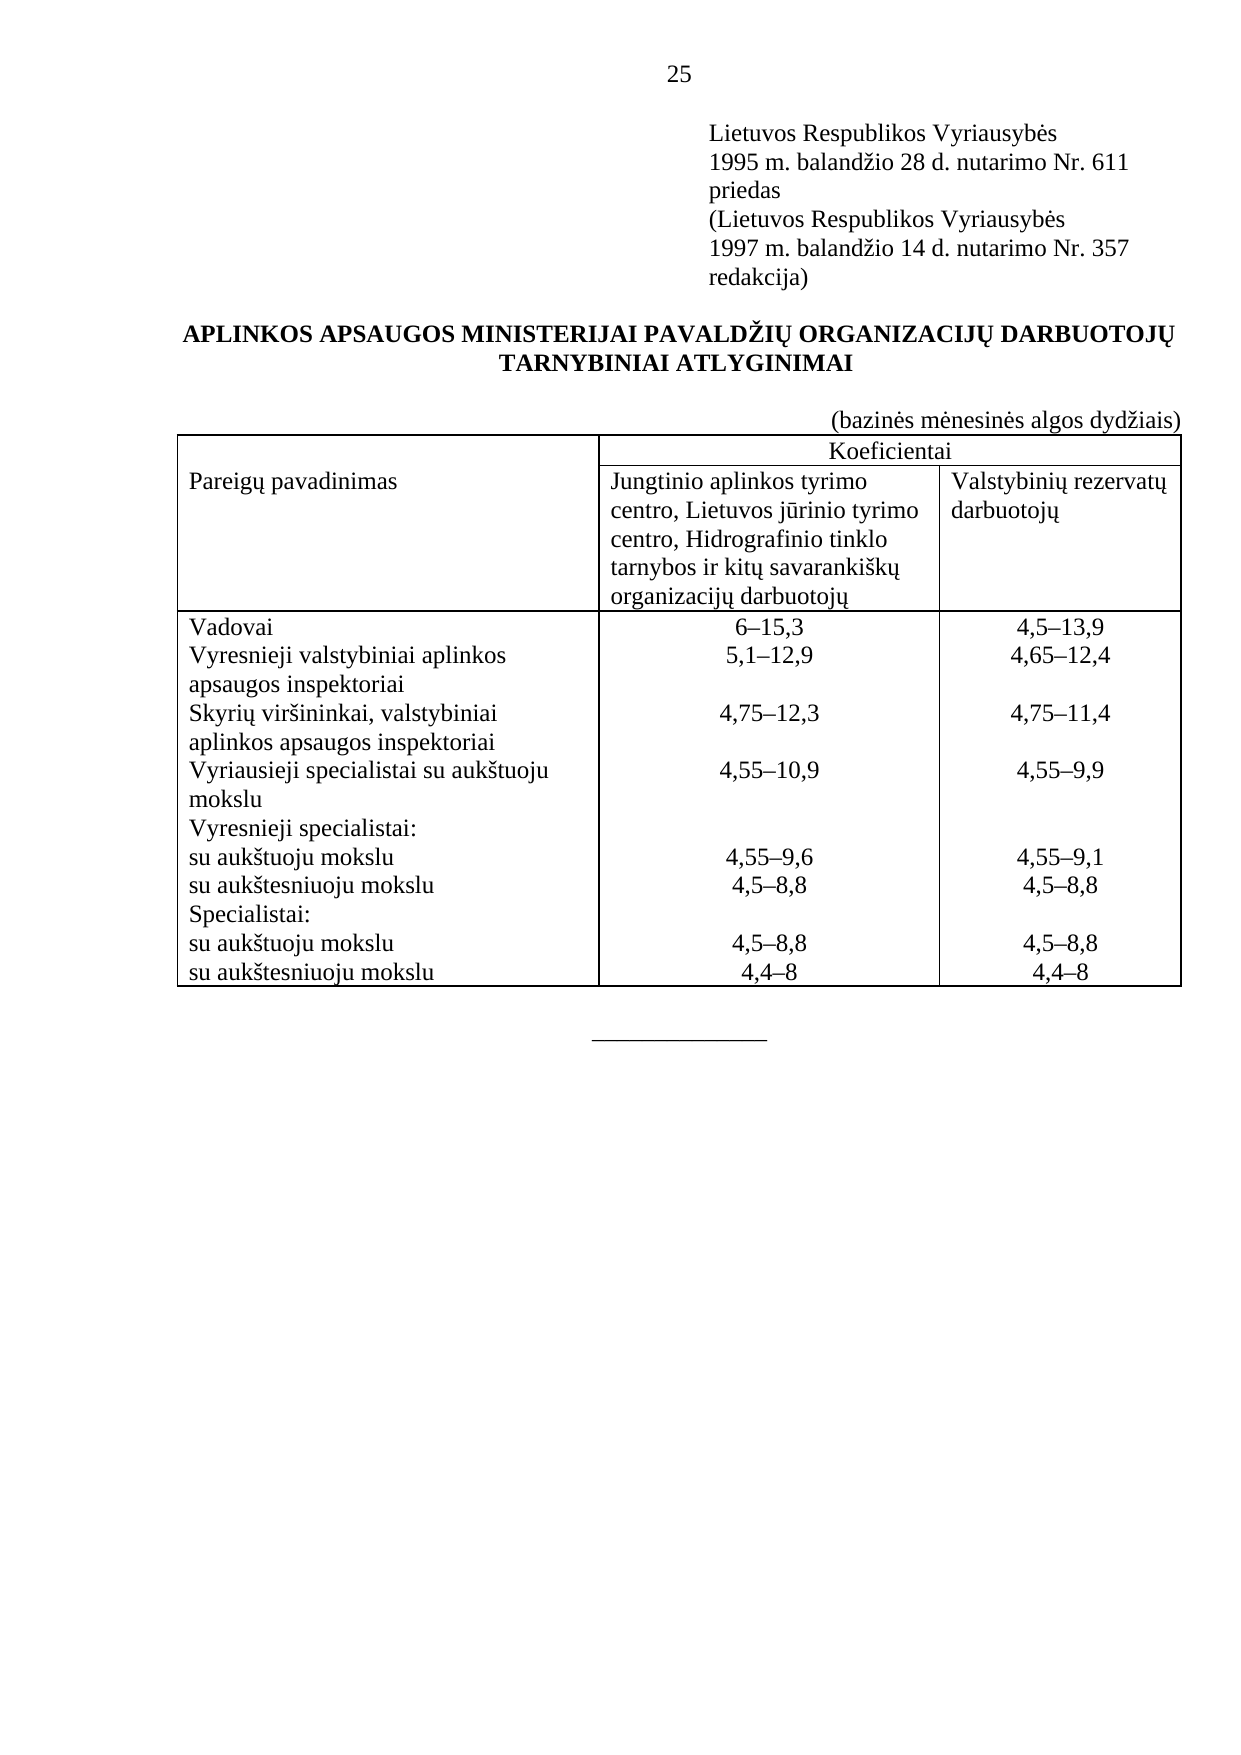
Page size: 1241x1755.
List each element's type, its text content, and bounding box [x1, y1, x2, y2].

table_cell 4,5–8,8 [940, 870, 1180, 899]
table_cell 4,55–10,9 [600, 755, 939, 813]
table_cell Vyriausieji specialistai su aukštuoju mokslu [178, 755, 598, 813]
text (Lietuvos Respublikos Vyriausybės [177, 204, 1181, 233]
table_cell Vyresnieji valstybiniai aplinkos apsaugos inspektoriai [178, 640, 598, 698]
table_cell su aukštesniuoju mokslu [178, 957, 598, 985]
table_cell su aukštuoju mokslu [178, 842, 598, 870]
table_cell 4,55–9,6 [600, 842, 939, 870]
text 1995 m. balandžio 28 d. nutarimo Nr. 611 [177, 147, 1181, 176]
table_cell [600, 813, 939, 842]
table_cell Valstybinių rezervatų darbuotojų [940, 466, 1180, 610]
text Lietuvos Respublikos Vyriausybės [709, 118, 1181, 147]
table_cell Vadovai [178, 612, 598, 640]
table_cell Specialistai: [178, 899, 598, 928]
text priedas [177, 176, 1181, 204]
table_cell 4,5–13,9 [940, 612, 1180, 640]
table_cell su aukštesniuoju mokslu [178, 870, 598, 899]
table_cell [600, 899, 939, 928]
table_cell 5,1–12,9 [600, 640, 939, 698]
table_cell su aukštuoju mokslu [178, 928, 598, 957]
table_cell 4,4–8 [600, 957, 939, 985]
table_cell 4,75–12,3 [600, 698, 939, 755]
table_cell Pareigų pavadinimas [178, 465, 598, 610]
table_cell Skyrių viršininkai, valstybiniai aplinkos apsaugos inspektoriai [178, 698, 598, 755]
table_header [178, 436, 598, 465]
table_cell Vyresnieji specialistai: [178, 813, 598, 842]
table_cell 4,4–8 [940, 957, 1180, 985]
text redakcija) [177, 262, 1181, 291]
table_cell 4,55–9,9 [940, 755, 1180, 813]
text Aplinkos apsaugos ministerijai pavaldžių organizacijų darbuotojų tarnybiniai atlyginimai [177, 319, 1181, 377]
table_cell 4,75–11,4 [940, 698, 1180, 755]
table_cell [940, 813, 1180, 842]
table_cell [940, 899, 1180, 928]
table_header koeficientai [600, 436, 1180, 465]
table_cell 4,5–8,8 [600, 928, 939, 957]
table_cell 6–15,3 [600, 612, 939, 640]
table_cell 4,55–9,1 [940, 842, 1180, 870]
text 1997 m. balandžio 14 d. nutarimo Nr. 357 [177, 233, 1181, 262]
table_cell 4,65–12,4 [940, 640, 1180, 698]
text (bazinės mėnesinės algos dydžiais) [177, 406, 1181, 434]
table_cell Jungtinio aplinkos tyrimo centro, Lietuvos jūrinio tyrimo centro, Hidrografinio tinklo tarnybos ir kitų savarankiškų organizacijų darbuotojų [600, 466, 939, 610]
text ______________ [177, 1016, 1181, 1044]
table_cell 4,5–8,8 [600, 870, 939, 899]
table_cell 4,5–8,8 [940, 928, 1180, 957]
